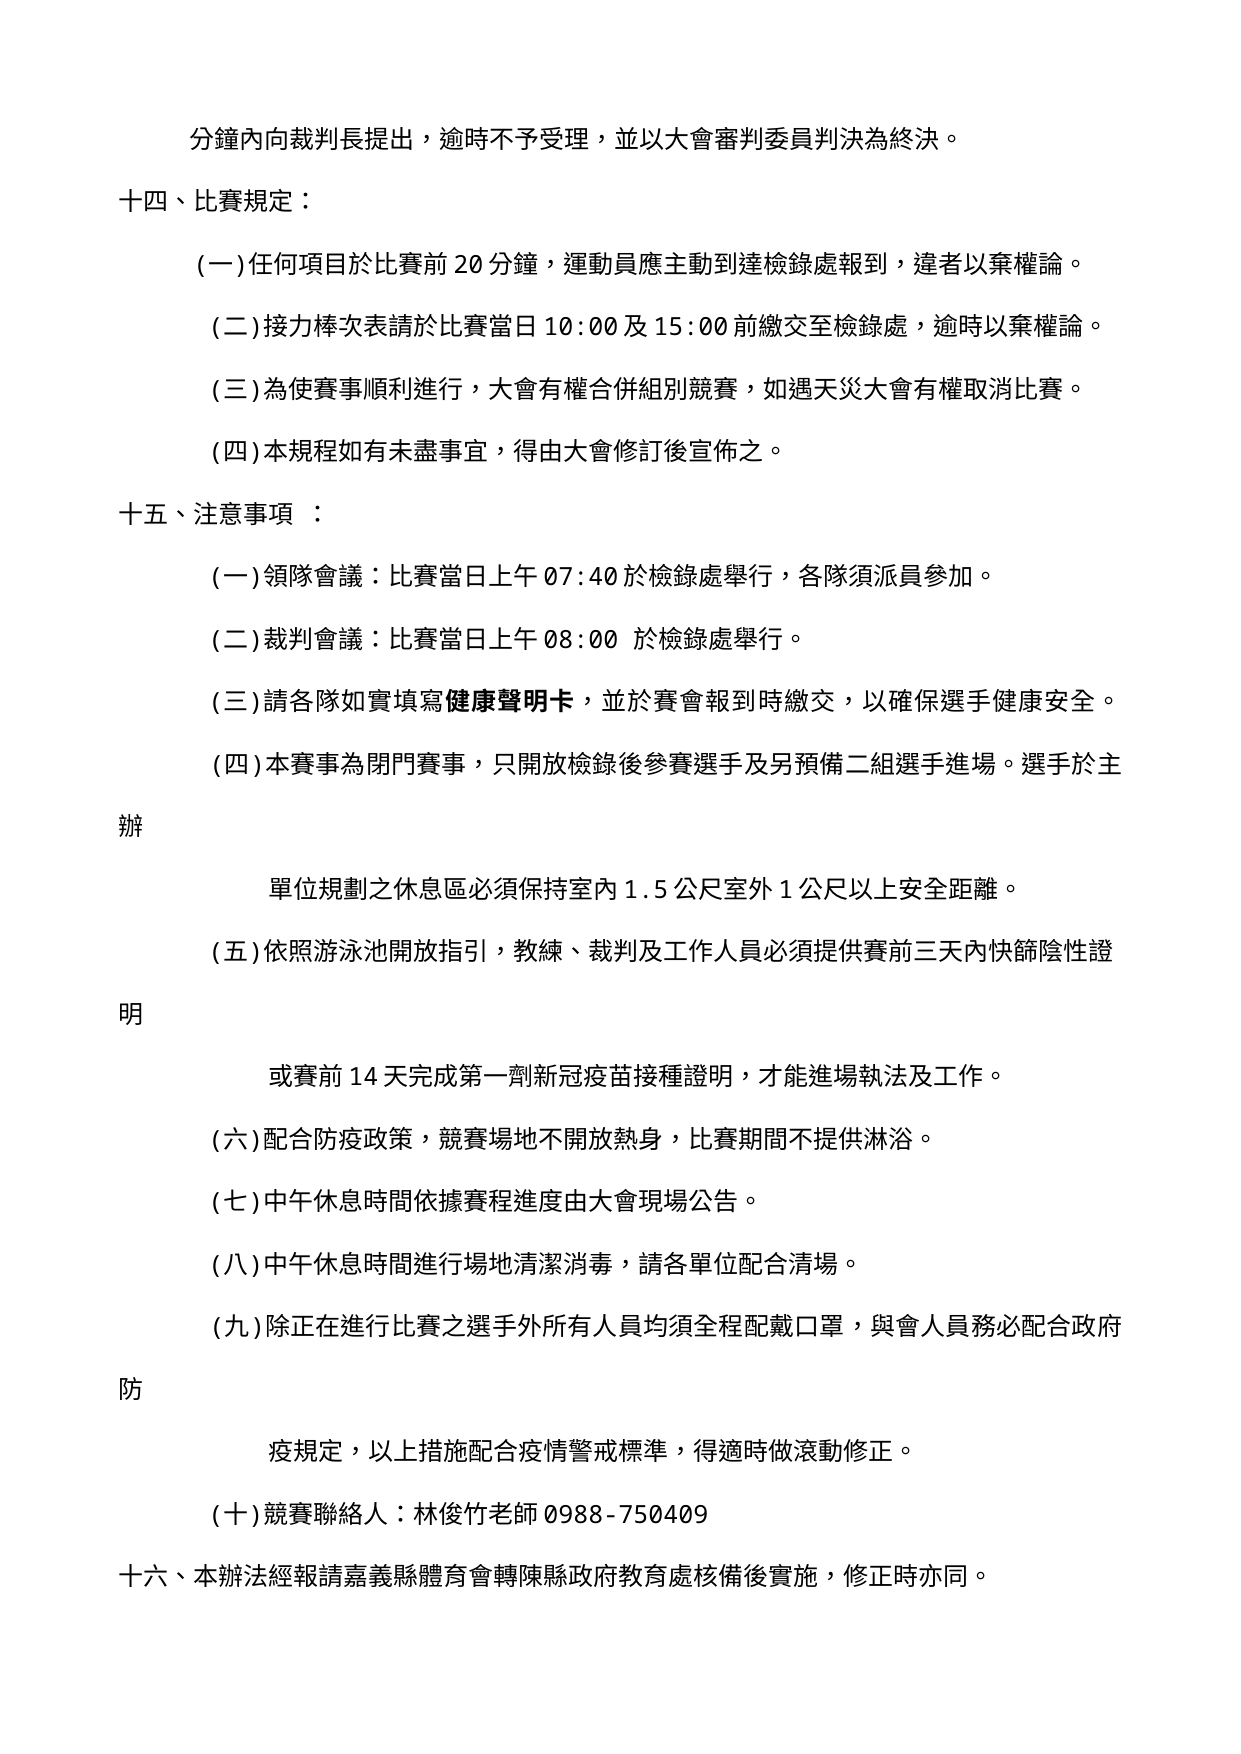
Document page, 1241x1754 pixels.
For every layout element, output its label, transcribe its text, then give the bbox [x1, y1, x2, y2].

text (六)配合防疫政策，競賽場地不開放熱身，比賽期間不提供淋浴。 [118, 1096, 1122, 1158]
text (四)本賽事為閉門賽事，只開放檢錄後參賽選手及另預備二組選手進場。選手於主辦 [118, 721, 1122, 846]
text (二)接力棒次表請於比賽當日10:00及15:00前繳交至檢錄處，逾時以棄權論。 [118, 283, 1122, 346]
text (五)依照游泳池開放指引，教練、裁判及工作人員必須提供賽前三天內快篩陰性證明 [118, 908, 1122, 1033]
text (三)為使賽事順利進行，大會有權合併組別競賽，如遇天災大會有權取消比賽。 [118, 346, 1122, 408]
text 十四、比賽規定： [118, 158, 1122, 221]
text (一)領隊會議：比賽當日上午07:40於檢錄處舉行，各隊須派員參加。 [118, 533, 1122, 596]
text 分鐘內向裁判長提出，逾時不予受理，並以大會審判委員判決為終決。 [0, 96, 1122, 158]
text (四)本規程如有未盡事宜，得由大會修訂後宣佈之。 [118, 408, 1122, 471]
text 或賽前14天完成第一劑新冠疫苗接種證明，才能進場執法及工作。 [118, 1033, 1122, 1096]
text 十六、本辦法經報請嘉義縣體育會轉陳縣政府教育處核備後實施，修正時亦同。 [118, 1533, 1122, 1596]
text 疫規定，以上措施配合疫情警戒標準，得適時做滾動修正。 [118, 1408, 1122, 1471]
text 單位規劃之休息區必須保持室內1.5公尺室外1公尺以上安全距離。 [118, 846, 1122, 908]
text (三)請各隊如實填寫健康聲明卡，並於賽會報到時繳交，以確保選手健康安全。 [118, 658, 1122, 721]
text (一)任何項目於比賽前20分鐘，運動員應主動到達檢錄處報到，違者以棄權論。 [118, 221, 1122, 283]
text 十五、注意事項 ： [118, 471, 1122, 533]
text (七)中午休息時間依據賽程進度由大會現場公告。 [118, 1158, 1122, 1221]
text (九)除正在進行比賽之選手外所有人員均須全程配戴口罩，與會人員務必配合政府防 [118, 1283, 1122, 1408]
text (二)裁判會議：比賽當日上午08:00 於檢錄處舉行。 [118, 596, 1122, 658]
text (八)中午休息時間進行場地清潔消毒，請各單位配合清場。 [118, 1221, 1122, 1283]
text (十)競賽聯絡人：林俊竹老師0988-750409 [118, 1471, 1122, 1533]
